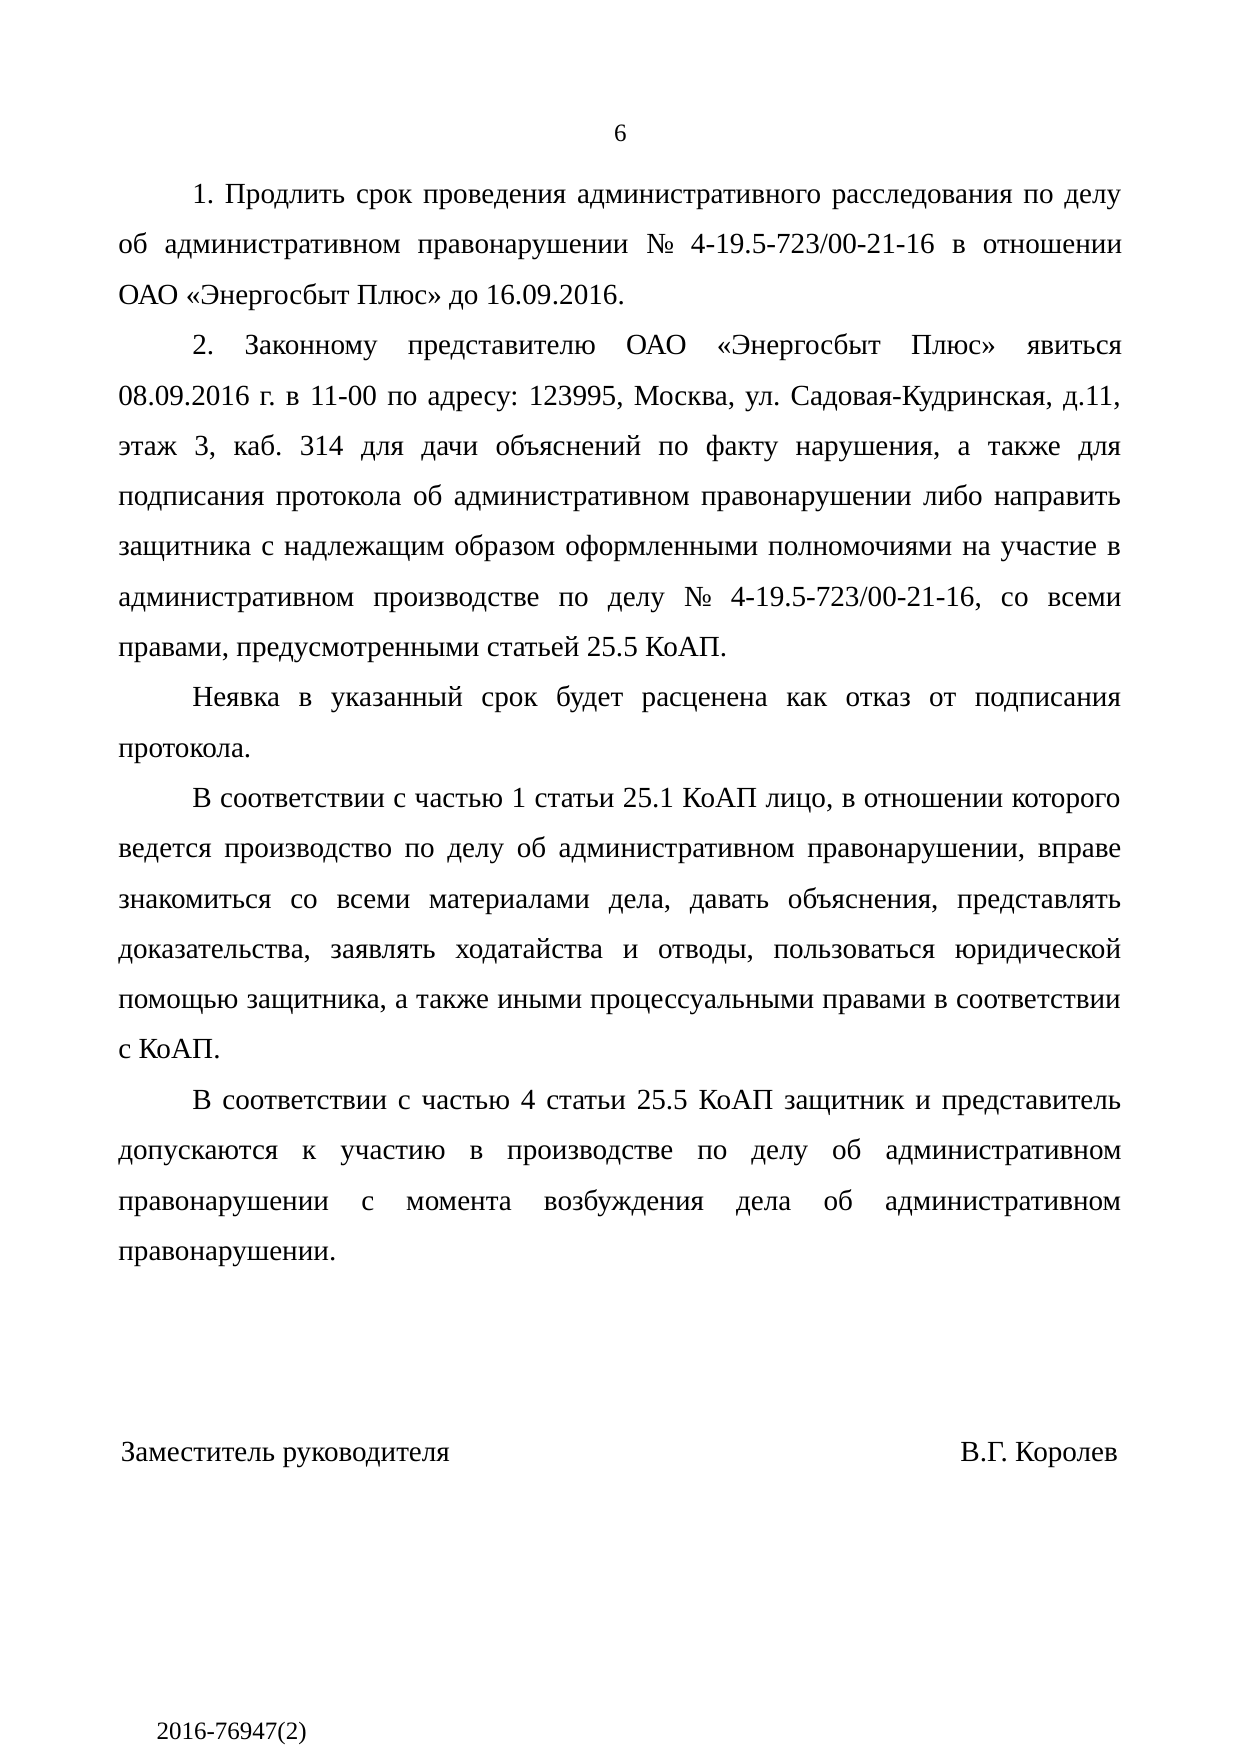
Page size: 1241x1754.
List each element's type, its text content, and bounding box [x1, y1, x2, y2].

text 2. Законному представителю ОАО «Энергосбыт Плюс» явиться 08.09.2016 г. в 11-00 по адресу: 123995, Москва, ул. Садовая-Кудринская, д.11, этаж 3, каб. 314 для дачи объяснений по факту нарушения, а также для подписания протокола об административном правонарушении либо направить защитника с надлежащим образом оформленными полномочиями на участие в административном производстве по делу № 4-19.5-723/00-21-16, со всеми правами, предусмотренными статьей 25.5 КоАП. [118, 327, 1122, 663]
table_header Заместитель руководителя В.Г. Королев [121, 1434, 1118, 1523]
text В соответствии с частью 4 статьи 25.5 КоАП защитник и представитель допускаются к участию в производстве по делу об административном правонарушении с момента возбуждения дела об административном правонарушении. [118, 1082, 1122, 1266]
text В соответствии с частью 1 статьи 25.1 КоАП лицо, в отношении которого ведется производство по делу об административном правонарушении, вправе знакомиться со всеми материалами дела, давать объяснения, представлять доказательства, заявлять ходатайства и отводы, пользоваться юридической помощью защитника, а также иными процессуальными правами в соответствии с КоАП. [118, 780, 1122, 1065]
text 1. Продлить срок проведения административного расследования по делу об административном правонарушении № 4-19.5-723/00-21-16 в отношении ОАО «Энергосбыт Плюс» до 16.09.2016. [118, 176, 1122, 311]
text Неявка в указанный срок будет расценена как отказ от подписания протокола. [118, 679, 1122, 763]
